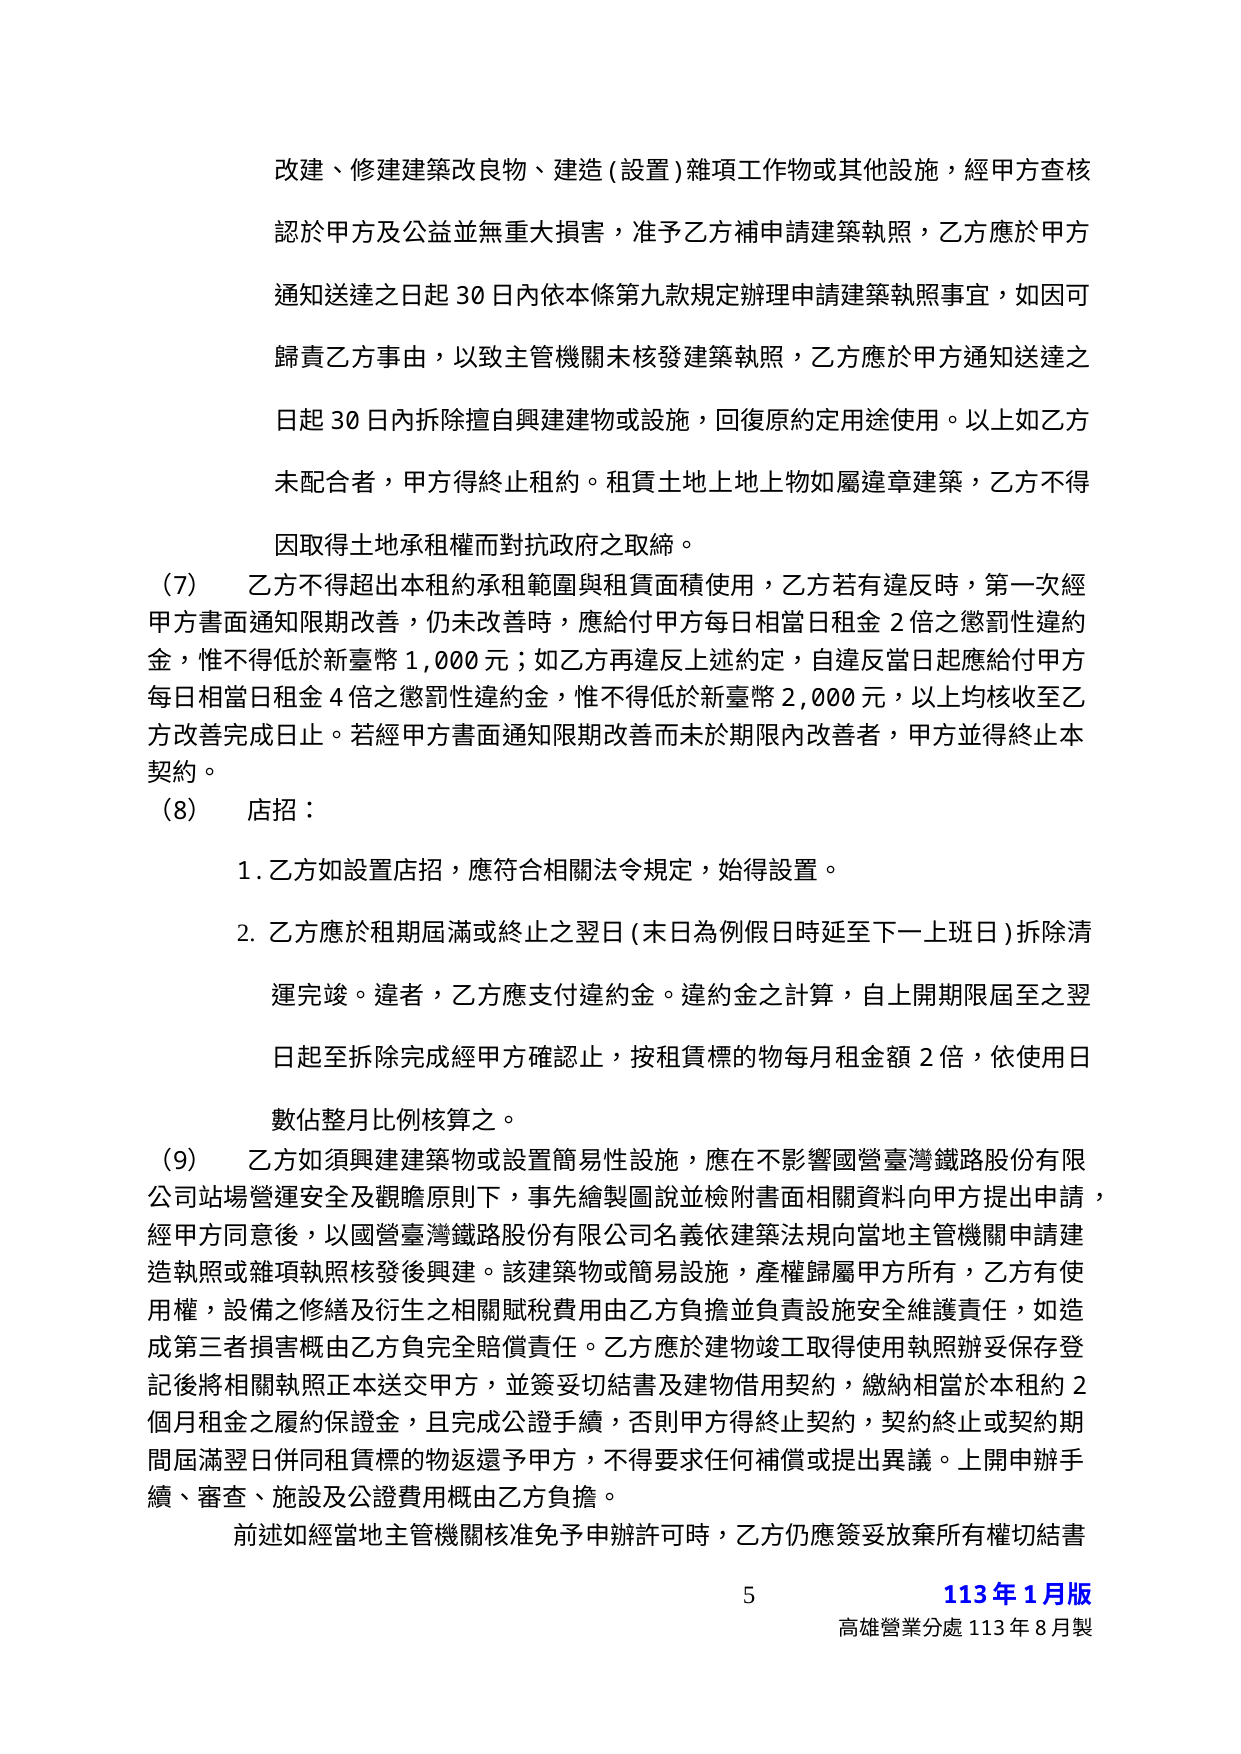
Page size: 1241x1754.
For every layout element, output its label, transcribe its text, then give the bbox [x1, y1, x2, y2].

list 乙方應於租期屆滿或終止之翌日(末日為例假日時延至下一上班日)拆除清運完竣。違者，乙方應支付違約金。違約金之計算，自上開期限屆至之翌日起至拆除完成經甲方確認止，按租賃標的物每月租金額2倍，依使用日數佔整月比例核算之。 [237, 889, 1092, 1139]
list 乙方不得超出本租約承租範圍與租賃面積使用，乙方若有違反時，第一次經甲方書面通知限期改善，仍未改善時，應給付甲方每日相當日租金2倍之懲罰性違約金，惟不得低於新臺幣1,000元；如乙方再違反上述約定，自違反當日起應給付甲方每日相當日租金4倍之懲罰性違約金，惟不得低於新臺幣2,000元，以上均核收至乙方改善完成日止。若經甲方書面通知限期改善而未於期限內改善者，甲方並得終止本契約。 [148, 564, 1087, 789]
list 不得擅自在租賃標的物上新建、增建、改建、修建建築改良物、建造(設置)雜項工作物或其他設施。違者，乙方應於甲方通知送達之日起30日內拆除擅自興建建物或設施，如逾期未拆除，乙方應支付違約金。違約金之計算，自上開期限屆至之翌日起至拆除完成經甲方確認止，按租賃標的物每月租金額2倍，依使用日數佔整月比例核算之。如乙方擅自新建、增建、改建、修建建築改良物、建造(設置)雜項工作物或其他設施，經甲方查核認於甲方及公益並無重大損害，准予乙方補申請建築執照，乙方應於甲方通知送達之日起30日內依本條第九款規定辦理申請建築執照事宜，如因可歸責乙方事由，以致主管機關未核發建築執照，乙方應於甲方通知送達之日起30日內拆除擅自興建建物或設施，回復原約定用途使用。以上如乙方未配合者，甲方得終止租約。租賃土地上地上物如屬違章建築，乙方不得因取得土地承租權而對抗政府之取締。 [235, 127, 1092, 564]
list 乙方如須興建建築物或設置簡易性設施，應在不影響國營臺灣鐵路股份有限公司站場營運安全及觀瞻原則下，事先繪製圖說並檢附書面相關資料向甲方提出申請，經甲方同意後，以國營臺灣鐵路股份有限公司名義依建築法規向當地主管機關申請建造執照或雜項執照核發後興建。該建築物或簡易設施，產權歸屬甲方所有，乙方有使用權，設備之修繕及衍生之相關賦稅費用由乙方負擔並負責設施安全維護責任，如造成第三者損害概由乙方負完全賠償責任。乙方應於建物竣工取得使用執照辦妥保存登記後將相關執照正本送交甲方，並簽妥切結書及建物借用契約，繳納相當於本租約2個月租金之履約保證金，且完成公證手續，否則甲方得終止契約，契約終止或契約期間屆滿翌日併同租賃標的物返還予甲方，不得要求任何補償或提出異議。上開申辦手續、審查、施設及公證費用概由乙方負擔。 [148, 1139, 1087, 1514]
list 乙方如設置店招，應符合相關法令規定，始得設置。 [236, 827, 1092, 889]
text 前述如經當地主管機關核准免予申辦許可時，乙方仍應簽妥放棄所有權切結書 [233, 1514, 1087, 1552]
list 店招： [148, 789, 1087, 827]
